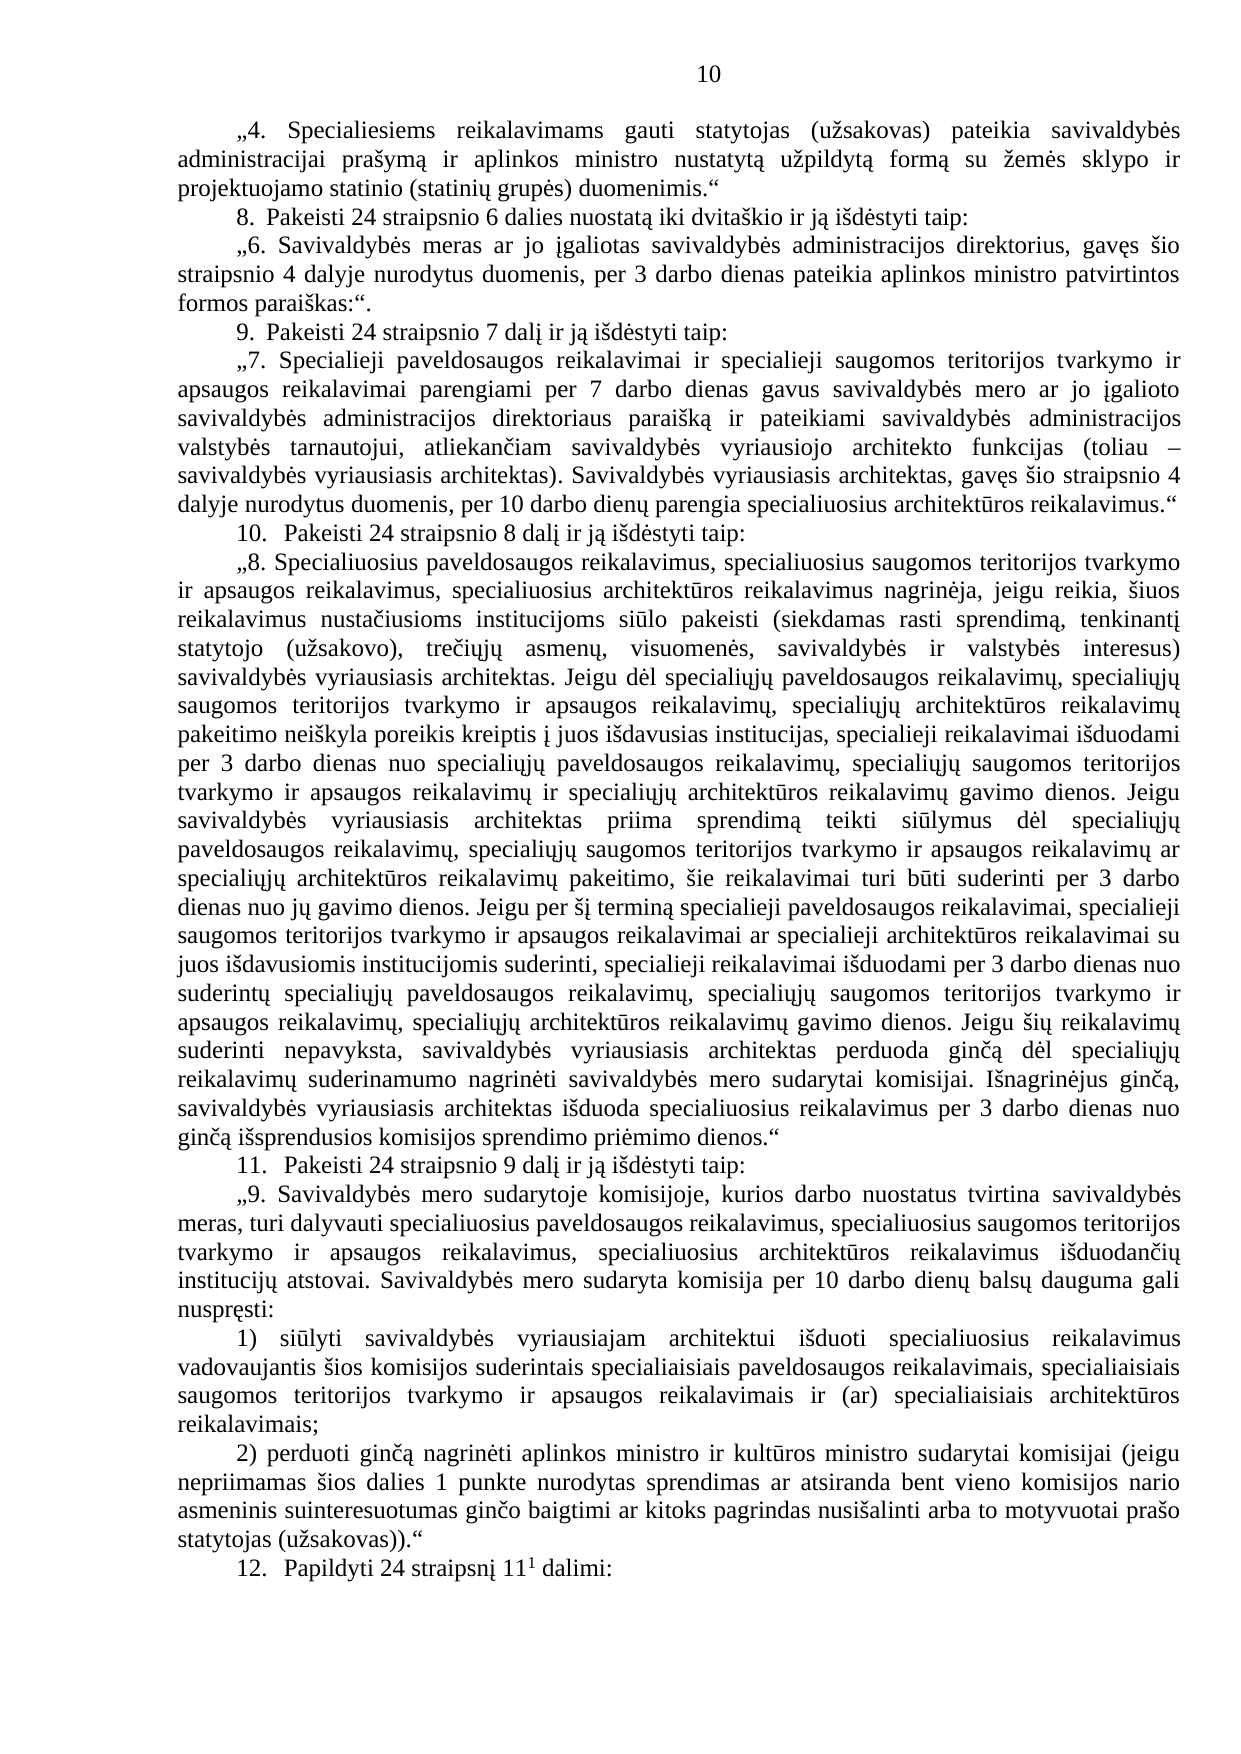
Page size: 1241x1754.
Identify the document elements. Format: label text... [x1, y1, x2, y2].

text „9. Savivaldybės mero sudarytoje komisijoje, kurios darbo nuostatus tvirtina savivaldybės meras, turi dalyvauti specialiuosius paveldosaugos reikalavimus, specialiuosius saugomos teritorijos tvarkymo ir apsaugos reikalavimus, specialiuosius architektūros reikalavimus išduodančių institucijų atstovai. Savivaldybės mero sudaryta komisija per 10 darbo dienų balsų dauguma gali nuspręsti: [177, 1179, 1181, 1323]
text 12. Papildyti 24 straipsnį 111 dalimi: [177, 1553, 1181, 1582]
text 9. Pakeisti 24 straipsnio 7 dalį ir ją išdėstyti taip: [177, 317, 1181, 345]
text „6. Savivaldybės meras ar jo įgaliotas savivaldybės administracijos direktorius, gavęs šio straipsnio 4 dalyje nurodytus duomenis, per 3 darbo dienas pateikia aplinkos ministro patvirtintos formos paraiškas:“. [177, 230, 1181, 317]
text 2) perduoti ginčą nagrinėti aplinkos ministro ir kultūros ministro sudarytai komisijai (jeigu nepriimamas šios dalies 1 punkte nurodytas sprendimas ar atsiranda bent vieno komisijos nario asmeninis suinteresuotumas ginčo baigtimi ar kitoks pagrindas nusišalinti arba to motyvuotai prašo statytojas (užsakovas)).“ [177, 1438, 1181, 1553]
text 8. Pakeisti 24 straipsnio 6 dalies nuostatą iki dvitaškio ir ją išdėstyti taip: [177, 202, 1181, 230]
text „4. Specialiesiems reikalavimams gauti statytojas (užsakovas) pateikia savivaldybės administracijai prašymą ir aplinkos ministro nustatytą užpildytą formą su žemės sklypo ir projektuojamo statinio (statinių grupės) duomenimis.“ [177, 115, 1181, 202]
text „8. Specialiuosius paveldosaugos reikalavimus, specialiuosius saugomos teritorijos tvarkymo ir apsaugos reikalavimus, specialiuosius architektūros reikalavimus nagrinėja, jeigu reikia, šiuos reikalavimus nustačiusioms institucijoms siūlo pakeisti (siekdamas rasti sprendimą, tenkinantį statytojo (užsakovo), trečiųjų asmenų, visuomenės, savivaldybės ir valstybės interesus) savivaldybės vyriausiasis architektas. Jeigu dėl specialiųjų paveldosaugos reikalavimų, specialiųjų saugomos teritorijos tvarkymo ir apsaugos reikalavimų, specialiųjų architektūros reikalavimų pakeitimo neiškyla poreikis kreiptis į juos išdavusias institucijas, specialieji reikalavimai išduodami per 3 darbo dienas nuo specialiųjų paveldosaugos reikalavimų, specialiųjų saugomos teritorijos tvarkymo ir apsaugos reikalavimų ir specialiųjų architektūros reikalavimų gavimo dienos. Jeigu savivaldybės vyriausiasis architektas priima sprendimą teikti siūlymus dėl specialiųjų paveldosaugos reikalavimų, specialiųjų saugomos teritorijos tvarkymo ir apsaugos reikalavimų ar specialiųjų architektūros reikalavimų pakeitimo, šie reikalavimai turi būti suderinti per 3 darbo dienas nuo jų gavimo dienos. Jeigu per šį terminą specialieji paveldosaugos reikalavimai, specialieji saugomos teritorijos tvarkymo ir apsaugos reikalavimai ar specialieji architektūros reikalavimai su juos išdavusiomis institucijomis suderinti, specialieji reikalavimai išduodami per 3 darbo dienas nuo suderintų specialiųjų paveldosaugos reikalavimų, specialiųjų saugomos teritorijos tvarkymo ir apsaugos reikalavimų, specialiųjų architektūros reikalavimų gavimo dienos. Jeigu šių reikalavimų suderinti nepavyksta, savivaldybės vyriausiasis architektas perduoda ginčą dėl specialiųjų reikalavimų suderinamumo nagrinėti savivaldybės mero sudarytai komisijai. Išnagrinėjus ginčą, savivaldybės vyriausiasis architektas išduoda specialiuosius reikalavimus per 3 darbo dienas nuo ginčą išsprendusios komisijos sprendimo priėmimo dienos.“ [177, 547, 1181, 1150]
text „7. Specialieji paveldosaugos reikalavimai ir specialieji saugomos teritorijos tvarkymo ir apsaugos reikalavimai parengiami per 7 darbo dienas gavus savivaldybės mero ar jo įgalioto savivaldybės administracijos direktoriaus paraišką ir pateikiami savivaldybės administracijos valstybės tarnautojui, atliekančiam savivaldybės vyriausiojo architekto funkcijas (toliau – savivaldybės vyriausiasis architektas). Savivaldybės vyriausiasis architektas, gavęs šio straipsnio 4 dalyje nurodytus duomenis, per 10 darbo dienų parengia specialiuosius architektūros reikalavimus.“ [177, 345, 1181, 518]
text 11. Pakeisti 24 straipsnio 9 dalį ir ją išdėstyti taip: [177, 1150, 1181, 1179]
text 10. Pakeisti 24 straipsnio 8 dalį ir ją išdėstyti taip: [177, 518, 1181, 547]
text 1) siūlyti savivaldybės vyriausiajam architektui išduoti specialiuosius reikalavimus vadovaujantis šios komisijos suderintais specialiaisiais paveldosaugos reikalavimais, specialiaisiais saugomos teritorijos tvarkymo ir apsaugos reikalavimais ir (ar) specialiaisiais architektūros reikalavimais; [177, 1323, 1181, 1438]
